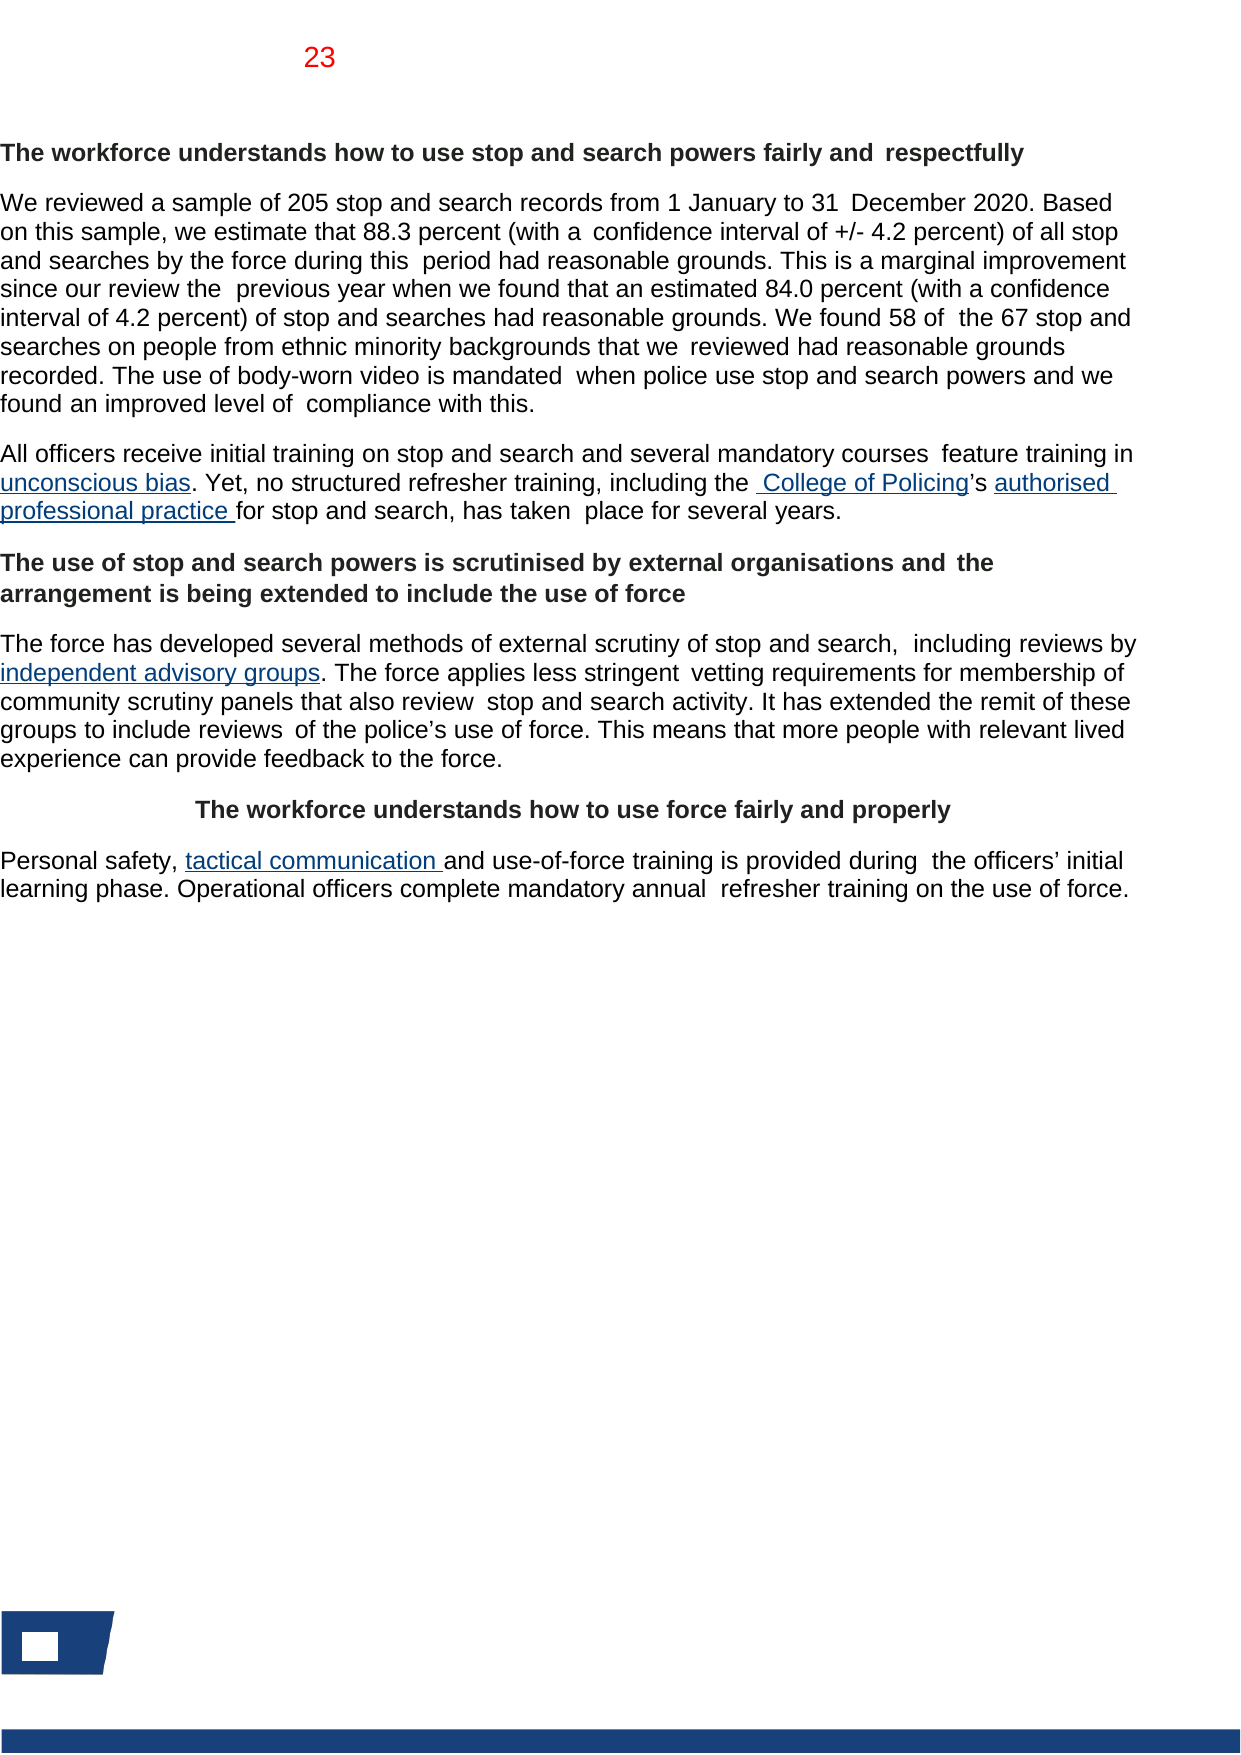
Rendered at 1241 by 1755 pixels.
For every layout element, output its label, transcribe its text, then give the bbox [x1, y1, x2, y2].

text The force has developed several methods of external scrutiny of stop and search, including reviews by independent advisory groups. The force applies less stringent vetting requirements for membership of community scrutiny panels that also review stop and search activity. It has extended the remit of these groups to include reviews of the police’s use of force. This means that more people with relevant lived experience can provide feedback to the force. [0, 629, 1141, 773]
subtitle 23 [0, 39, 639, 73]
text Personal safety, tactical communication and use-of-force training is provided during the officers’ initial learning phase. Operational officers complete mandatory annual refresher training on the use of force. [0, 846, 1141, 903]
text All officers receive initial training on stop and search and several mandatory courses feature training in unconscious bias. Yet, no structured refresher training, including the College of Policing’s authorised professional practice for stop and search, has taken place for several years. [0, 439, 1145, 525]
subtitle The workforce understands how to use force fairly and properly [195, 795, 1241, 824]
text We reviewed a sample of 205 stop and search records from 1 January to 31 December 2020. Based on this sample, we estimate that 88.3 percent (with a confidence interval of +/- 4.2 percent) of all stop and searches by the force during this period had reasonable grounds. This is a marginal improvement since our review the previous year when we found that an estimated 84.0 percent (with a confidence interval of 4.2 percent) of stop and searches had reasonable grounds. We found 58 of the 67 stop and searches on people from ethnic minority backgrounds that we reviewed had reasonable grounds recorded. The use of body-worn video is mandated when police use stop and search powers and we found an improved level of compliance with this. [0, 188, 1141, 418]
subtitle The workforce understands how to use stop and search powers fairly and respectfully [0, 138, 1145, 167]
subtitle The use of stop and search powers is scrutinised by external organisations and the arrangement is being extended to include the use of force [0, 548, 1145, 607]
